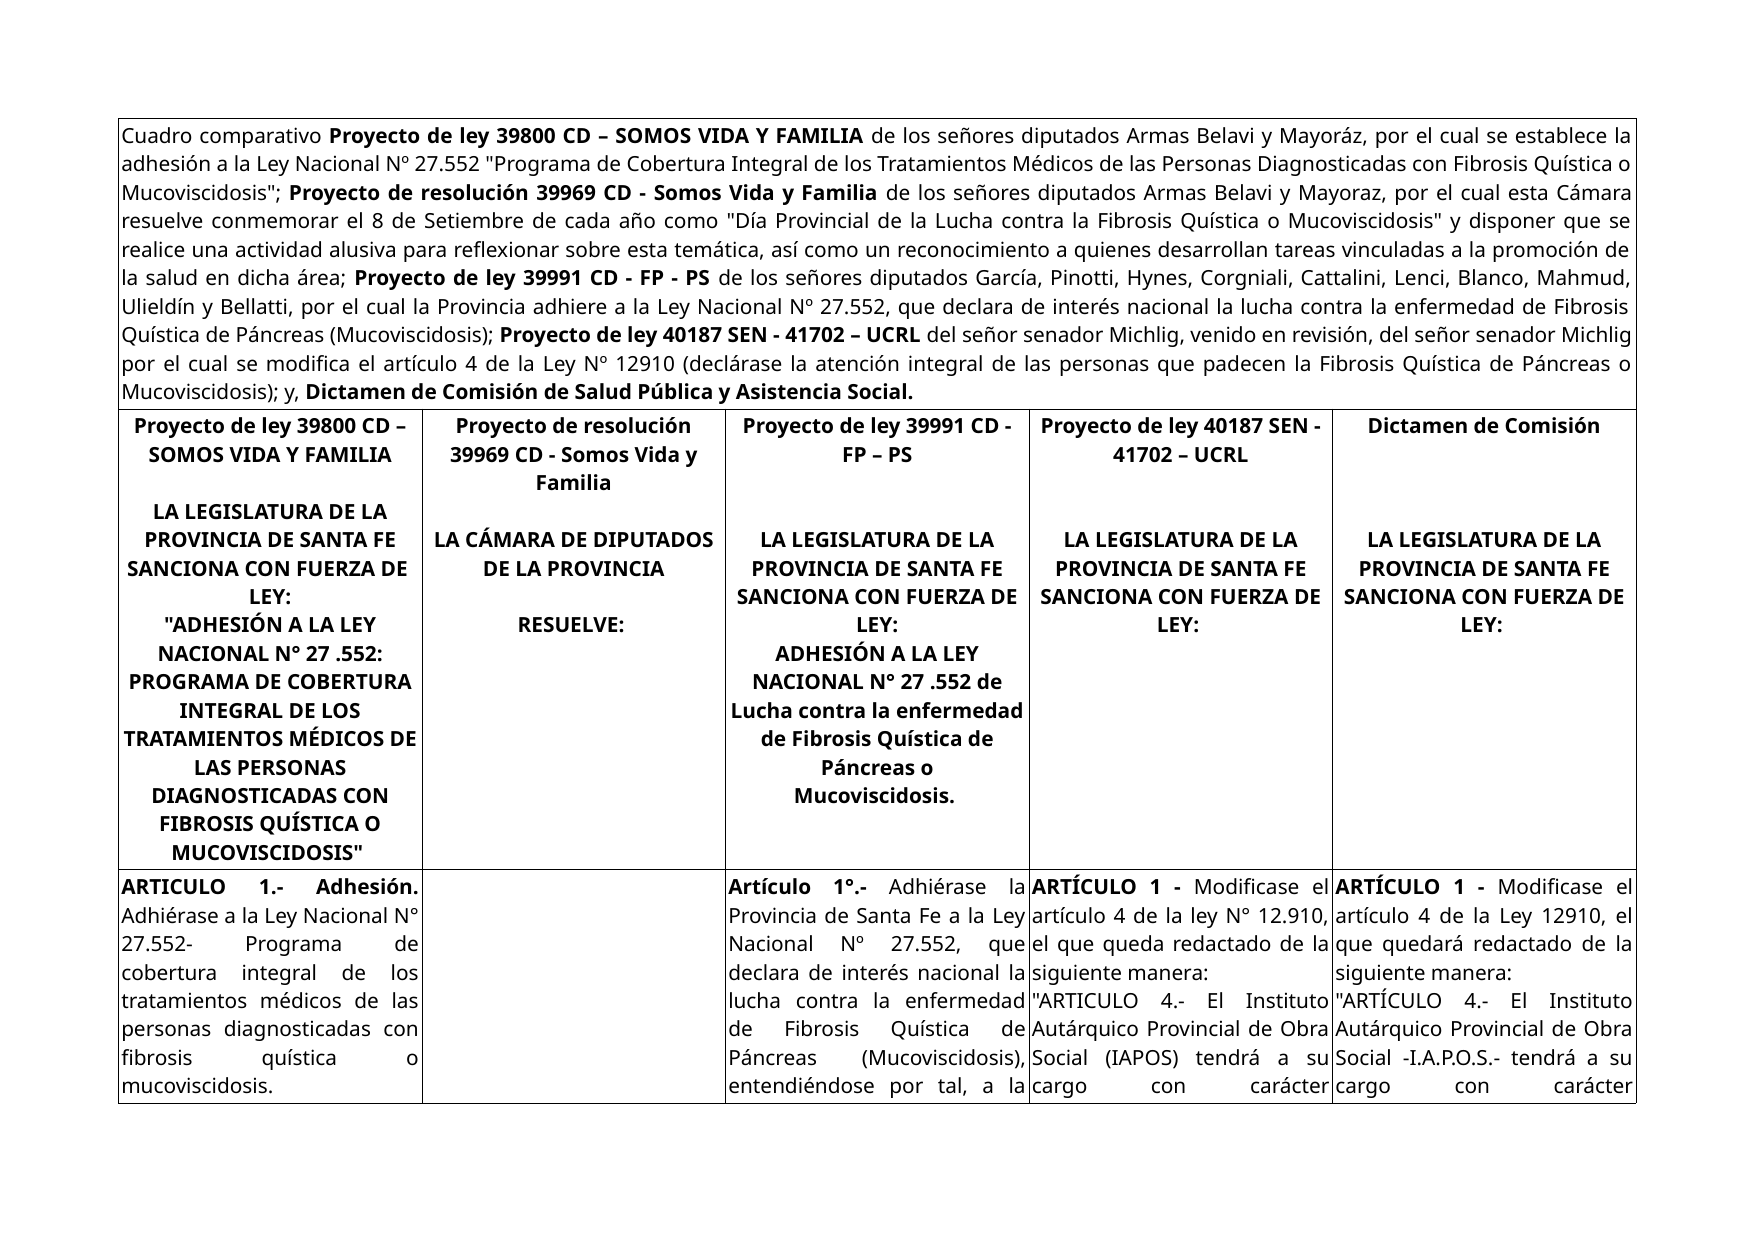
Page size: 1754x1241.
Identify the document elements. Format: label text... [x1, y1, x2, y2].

table_cell [423, 870, 725, 1103]
table_header Cuadro comparativo Proyecto de ley 39800 CD – SOMOS VIDA Y FAMILIA de los señores diputados Armas Belavi y Mayoráz, por el cual se establece la adhesión a la Ley Nacional Nº 27.552 "Programa de Cobertura Integral de los Tratamientos Médicos de las Personas Diagnosticadas con Fibrosis Quística o Mucoviscidosis"; Proyecto de resolución 39969 CD - Somos Vida y Familia de los señores diputados Armas Belavi y Mayoraz, por el cual esta Cámara resuelve conmemorar el 8 de Setiembre de cada año como "Día Provincial de la Lucha contra la Fibrosis Quística o Mucoviscidosis" y disponer que se realice una actividad alusiva para reflexionar sobre esta temática, así como un reconocimiento a quienes desarrollan tareas vinculadas a la promoción de la salud en dicha área; Proyecto de ley 39991 CD - FP - PS de los señores diputados García, Pinotti, Hynes, Corgniali, Cattalini, Lenci, Blanco, Mahmud, Ulieldín y Bellatti, por el cual la Provincia adhiere a la Ley Nacional Nº 27.552, que declara de interés nacional la lucha contra la enfermedad de Fibrosis Quística de Páncreas (Mucoviscidosis); Proyecto de ley 40187 SEN - 41702 – UCRL del señor senador Michlig, venido en revisión, del señor senador Michlig por el cual se modifica el artículo 4 de la Ley Nº 12910 (declárase la atención integral de las personas que padecen la Fibrosis Quística de Páncreas o Mucoviscidosis); y, Dictamen de Comisión de Salud Pública y Asistencia Social. [119, 119, 1636, 408]
table_cell ARTÍCULO 1 - Modificase el artículo 4 de la ley N° 12.910, el que queda redactado de la siguiente manera: "ARTICULO 4.- El Instituto Autárquico Provincial de Obra Social (IAPOS) tendrá a su cargo con carácter [1030, 870, 1332, 1103]
table_cell Proyecto de ley 40187 SEN - 41702 – UCRL LA LEGISLATURA DE LA PROVINCIA DE SANTA FE SANCIONA CON FUERZA DE LEY: [1030, 410, 1332, 869]
table_cell ARTICULO 1.- Adhesión. Adhiérase a la Ley Nacional N° 27.552- Programa de cobertura integral de los tratamientos médicos de las personas diagnosticadas con fibrosis quística o mucoviscidosis. [119, 870, 422, 1103]
table_cell Artículo 1°.- Adhiérase la Provincia de Santa Fe a la Ley Nacional Nº 27.552, que declara de interés nacional la lucha contra la enfermedad de Fibrosis Quística de Páncreas (Mucoviscidosis), entendiéndose por tal, a la [726, 870, 1029, 1103]
table_cell Proyecto de resolución 39969 CD - Somos Vida y Familia LA CÁMARA DE DIPUTADOS DE LA PROVINCIA RESUELVE: [423, 410, 725, 869]
table_cell ARTÍCULO 1 - Modificase el artículo 4 de la Ley 12910, el que quedará redactado de la siguiente manera: "ARTÍCULO 4.- El Instituto Autárquico Provincial de Obra Social -I.A.P.O.S.- tendrá a su cargo con carácter [1333, 870, 1636, 1103]
table_cell Proyecto de ley 39991 CD - FP – PS LA LEGISLATURA DE LA PROVINCIA DE SANTA FE SANCIONA CON FUERZA DE LEY: ADHESIÓN A LA LEY NACIONAL N° 27 .552 de Lucha contra la enfermedad de Fibrosis Quística de Páncreas o Mucoviscidosis. [726, 410, 1029, 869]
table_cell Proyecto de ley 39800 CD – SOMOS VIDA Y FAMILIA LA LEGISLATURA DE LA PROVINCIA DE SANTA FE SANCIONA CON FUERZA DE LEY: "ADHESIÓN A LA LEY NACIONAL N° 27 .552: PROGRAMA DE COBERTURA INTEGRAL DE LOS TRATAMIENTOS MÉDICOS DE LAS PERSONAS DIAGNOSTICADAS CON FIBROSIS QUÍSTICA O MUCOVISCIDOSIS" [119, 410, 422, 869]
table_cell Dictamen de Comisión LA LEGISLATURA DE LA PROVINCIA DE SANTA FE SANCIONA CON FUERZA DE LEY: [1333, 410, 1636, 869]
